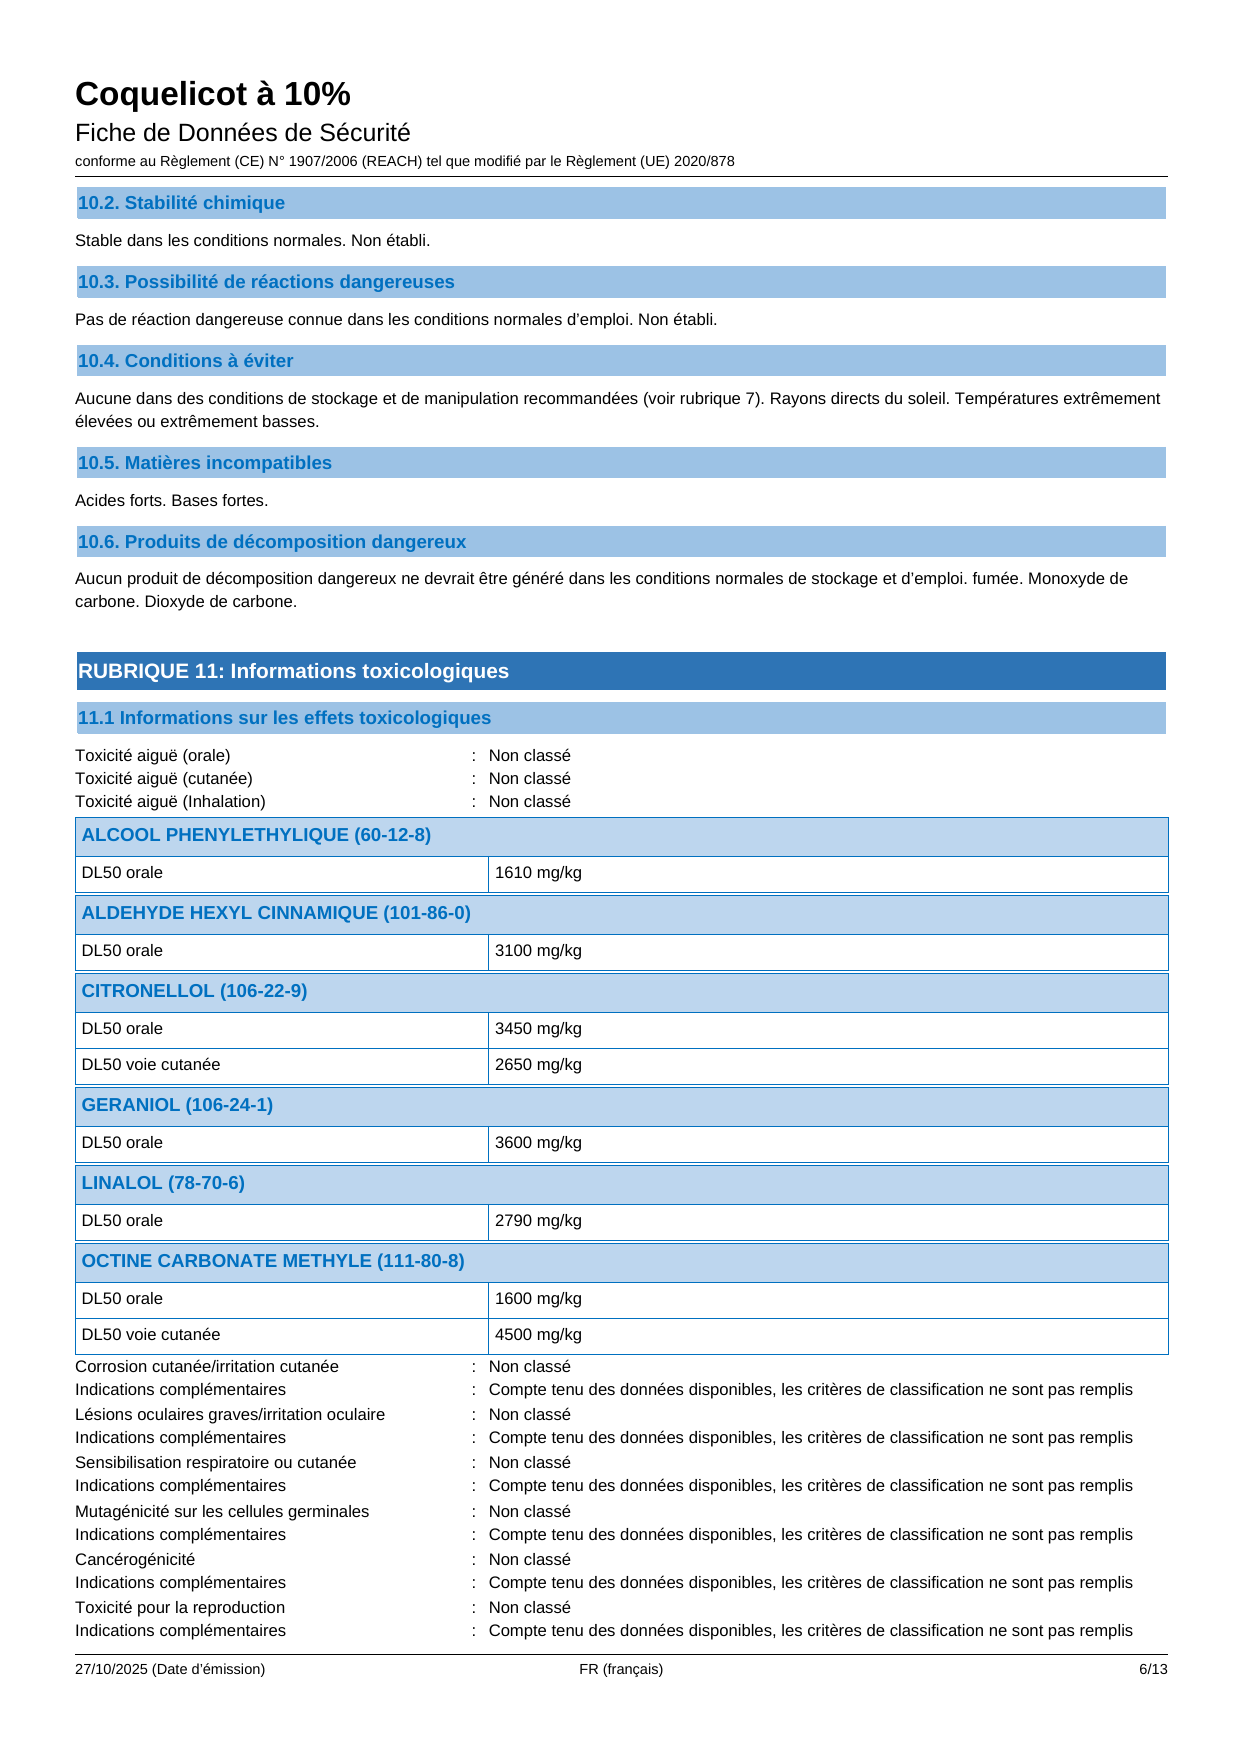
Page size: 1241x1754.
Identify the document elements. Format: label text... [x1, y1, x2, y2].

table_cell Indications complémentaires [75, 1476, 459, 1499]
table_cell Compte tenu des données disponibles, les critères de classification ne sont pas remplis [489, 1525, 1168, 1547]
table_header Toxicité aiguë (orale) [75, 746, 459, 769]
subtitle 11.1 Informations sur les effets toxicologiques [79, 704, 1165, 733]
table_header : [459, 1598, 488, 1621]
table_header : [459, 1453, 488, 1476]
table_cell Indications complémentaires [75, 1380, 459, 1403]
table_cell DL50 orale [76, 1013, 488, 1048]
table_header Non classé [489, 1405, 1168, 1428]
table_cell DL50 voie cutanée [76, 1319, 488, 1353]
table_header Mutagénicité sur les cellules germinales [75, 1502, 459, 1524]
table_cell DL50 orale [76, 1205, 488, 1239]
table_cell 3100 mg/kg [489, 935, 1168, 970]
table_header : [459, 746, 488, 769]
table_cell : [459, 1476, 488, 1499]
table_header CITRONELLOL (106-22-9) [76, 974, 1168, 1012]
table_cell DL50 orale [76, 935, 488, 970]
table_cell : [459, 1380, 488, 1403]
table_cell Toxicité aiguë (cutanée) [75, 769, 459, 792]
table_header ALDEHYDE HEXYL CINNAMIQUE (101-86-0) [76, 896, 1168, 934]
text Aucun produit de décomposition dangereux ne devrait être généré dans les conditions normales de stockage et d’emploi. fumée. Monoxyde de carbone. Dioxyde de carbone. [75, 569, 1165, 611]
table_header Lésions oculaires graves/irritation oculaire [75, 1405, 459, 1428]
table_cell 4500 mg/kg [489, 1319, 1168, 1353]
table_header Sensibilisation respiratoire ou cutanée [75, 1453, 459, 1476]
table_cell : [459, 1621, 488, 1644]
table_cell 3600 mg/kg [489, 1127, 1168, 1162]
table_cell DL50 orale [76, 857, 488, 892]
table_header Non classé [489, 1502, 1168, 1524]
table_header Cancérogénicité [75, 1550, 459, 1573]
table_header Non classé [489, 1453, 1168, 1476]
table_cell Non classé [489, 769, 1168, 792]
table_header Corrosion cutanée/irritation cutanée [75, 1357, 459, 1380]
text Aucune dans des conditions de stockage et de manipulation recommandées (voir rubrique 7). Rayons directs du soleil. Températures extrêmement élevées ou extrêmement basses. [75, 388, 1165, 431]
subtitle 10.5. Matières incompatibles [79, 448, 1165, 477]
table_cell 1600 mg/kg [489, 1283, 1168, 1318]
table_header : [459, 1357, 488, 1380]
table_header Non classé [489, 746, 1168, 769]
table_cell : [459, 1525, 488, 1547]
subtitle RUBRIQUE 11: Informations toxicologiques [79, 654, 1165, 689]
table_cell : [459, 1428, 488, 1451]
text Pas de réaction dangereuse connue dans les conditions normales d’emploi. Non établi. [75, 310, 1165, 329]
table_cell Compte tenu des données disponibles, les critères de classification ne sont pas remplis [489, 1621, 1168, 1644]
table_cell Indications complémentaires [75, 1573, 459, 1596]
table_header Non classé [489, 1598, 1168, 1621]
table_cell Toxicité aiguë (Inhalation) [75, 792, 459, 815]
table_cell Indications complémentaires [75, 1621, 459, 1644]
table_cell 2650 mg/kg [489, 1049, 1168, 1083]
table_header Toxicité pour la reproduction [75, 1598, 459, 1621]
table_cell DL50 voie cutanée [76, 1049, 488, 1083]
table_cell Compte tenu des données disponibles, les critères de classification ne sont pas remplis [489, 1380, 1168, 1403]
table_header : [459, 1550, 488, 1573]
table_cell : [459, 769, 488, 792]
table_cell DL50 orale [76, 1283, 488, 1318]
table_cell Indications complémentaires [75, 1525, 459, 1547]
table_header : [459, 1502, 488, 1524]
text Stable dans les conditions normales. Non établi. [75, 231, 1165, 250]
table_cell Compte tenu des données disponibles, les critères de classification ne sont pas remplis [489, 1476, 1168, 1499]
table_cell : [459, 1573, 488, 1596]
subtitle 10.2. Stabilité chimique [79, 189, 1165, 218]
table_cell Compte tenu des données disponibles, les critères de classification ne sont pas remplis [489, 1428, 1168, 1451]
table_cell Compte tenu des données disponibles, les critères de classification ne sont pas remplis [489, 1573, 1168, 1596]
table_cell 2790 mg/kg [489, 1205, 1168, 1239]
subtitle 10.6. Produits de décomposition dangereux [79, 527, 1165, 556]
table_cell : [459, 792, 488, 815]
table_cell 3450 mg/kg [489, 1013, 1168, 1048]
table_cell 1610 mg/kg [489, 857, 1168, 892]
table_header OCTINE CARBONATE METHYLE (111-80-8) [76, 1244, 1168, 1282]
table_cell Indications complémentaires [75, 1428, 459, 1451]
text Acides forts. Bases fortes. [75, 490, 1165, 509]
table_header Non classé [489, 1550, 1168, 1573]
table_header ALCOOL PHENYLETHYLIQUE (60-12-8) [76, 818, 1168, 856]
table_cell Non classé [489, 792, 1168, 815]
table_header Non classé [489, 1357, 1168, 1380]
table_header : [459, 1405, 488, 1428]
subtitle 10.3. Possibilité de réactions dangereuses [79, 267, 1165, 297]
table_header GERANIOL (106-24-1) [76, 1088, 1168, 1126]
table_cell DL50 orale [76, 1127, 488, 1162]
subtitle 10.4. Conditions à éviter [79, 346, 1165, 375]
table_header LINALOL (78-70-6) [76, 1166, 1168, 1204]
